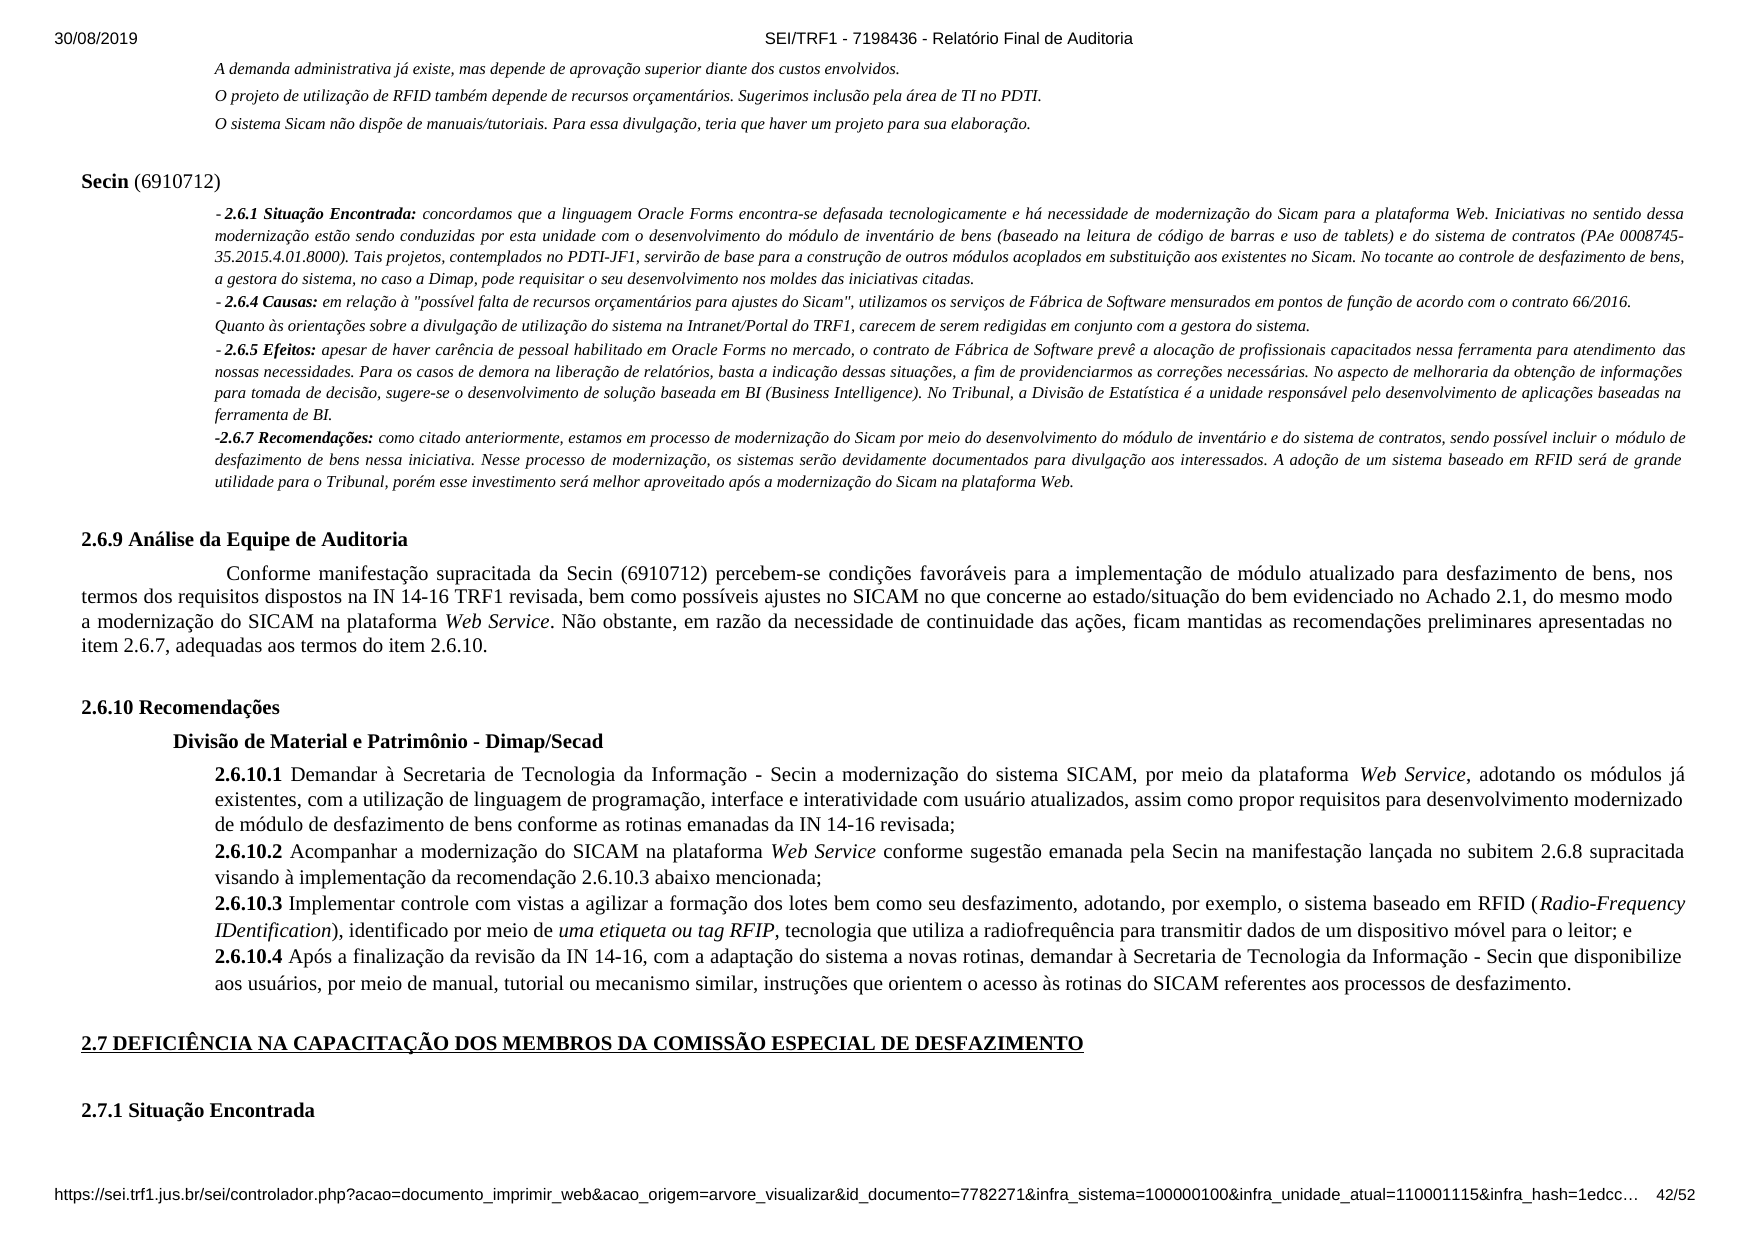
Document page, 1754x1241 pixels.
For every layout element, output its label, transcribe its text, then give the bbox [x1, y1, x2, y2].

text 2.6.10 Recomendações [81, 695, 1700, 719]
text 2.6.10.2 Acompanhar a modernização do SICAM na plataforma Web Service conforme sugestão emanada pela Secin na manifestação lançada no subitem 2.6.8 supracitada visando à implementação da recomendação 2.6.10.3 abaixo mencionada; [214, 839, 1685, 889]
list 2.6.4 Causas: em relação à "possível falta de recursos orçamentários para ajustes do Sicam", utilizamos os serviços de Fábrica de Software mensurados em pontos de função de acordo com o contrato 66/2016. Quanto às orientações sobre a divulgação de utilização do sistema na Intranet/Portal do TRF1, carecem de serem redigidas em conjunto com a gestora do sistema. [214, 292, 1685, 335]
list 2.6.1 Situação Encontrada: concordamos que a linguagem Oracle Forms encontra-se defasada tecnologicamente e há necessidade de modernização do Sicam para a plataforma Web. Iniciativas no sentido dessa modernização estão sendo conduzidas por esta unidade com o desenvolvimento do módulo de inventário de bens (baseado na leitura de código de barras e uso de tablets) e do sistema de contratos (PAe 0008745-35.2015.4.01.8000). Tais projetos, contemplados no PDTI-JF1, servirão de base para a construção de outros módulos acoplados em substituição aos existentes no Sicam. No tocante ao controle de desfazimento de bens, a gestora do sistema, no caso a Dimap, pode requisitar o seu desenvolvimento nos moldes das iniciativas citadas. [214, 204, 1685, 288]
text 2.6.10.3 Implementar controle com vistas a agilizar a formação dos lotes bem como seu desfazimento, adotando, por exemplo, o sistema baseado em RFID (Radio-Frequency IDentification), identificado por meio de uma etiqueta ou tag RFIP, tecnologia que utiliza a radiofrequência para transmitir dados de um dispositivo móvel para o leitor; e [214, 891, 1685, 942]
text Conforme manifestação supracitada da Secin (6910712) percebem-se condições favoráveis para a implementação de módulo atualizado para desfazimento de bens, nos termos dos requisitos dispostos na IN 14-16 TRF1 revisada, bem como possíveis ajustes no SICAM no que concerne ao estado/situação do bem evidenciado no Achado 2.1, do mesmo modo a modernização do SICAM na plataforma Web Service. Não obstante, em razão da necessidade de continuidade das ações, ficam mantidas as recomendações preliminares apresentadas no item 2.6.7, adequadas aos termos do item 2.6.10. [81, 560, 1675, 657]
text 2.7 DEFICIÊNCIA NA CAPACITAÇÃO DOS MEMBROS DA COMISSÃO ESPECIAL DE DESFAZIMENTO [81, 1031, 1700, 1055]
text A demanda administrativa já existe, mas depende de aprovação superior diante dos custos envolvidos. [214, 58, 1700, 78]
text 2.6.10.4 Após a finalização da revisão da IN 14-16, com a adaptação do sistema a novas rotinas, demandar à Secretaria de Tecnologia da Informação - Secin que disponibilize aos usuários, por meio de manual, tutorial ou mecanismo similar, instruções que orientem o acesso às rotinas do SICAM referentes aos processos de desfazimento. [214, 944, 1685, 995]
text 2.7.1 Situação Encontrada [81, 1098, 1700, 1122]
text -2.6.7 Recomendações: como citado anteriormente, estamos em processo de modernização do Sicam por meio do desenvolvimento do módulo de inventário e do sistema de contratos, sendo possível incluir o módulo de desfazimento de bens nessa iniciativa. Nesse processo de modernização, os sistemas serão devidamente documentados para divulgação aos interessados. A adoção de um sistema baseado em RFID será de grande utilidade para o Tribunal, porém esse investimento será melhor aproveitado após a modernização do Sicam na plataforma Web. [214, 428, 1685, 491]
text https://sei.trf1.jus.br/sei/controlador.php?acao=documento_imprimir_web&acao_origem=arvore_visualizar&id_documento=7782271&infra_sistema=100000100&infra_unidade_atual=110001115&infra_hash=1edcc… 42/52 [54, 1185, 1700, 1204]
text 2.6.10.1 Demandar à Secretaria de Tecnologia da Informação - Secin a modernização do sistema SICAM, por meio da plataforma Web Service, adotando os módulos já existentes, com a utilização de linguagem de programação, interface e interatividade com usuário atualizados, assim como propor requisitos para desenvolvimento modernizado de módulo de desfazimento de bens conforme as rotinas emanadas da IN 14-16 revisada; [214, 762, 1685, 836]
text Divisão de Material e Patrimônio - Dimap/Secad [173, 729, 1700, 753]
text O sistema Sicam não dispõe de manuais/tutoriais. Para essa divulgação, teria que haver um projeto para sua elaboração. [214, 113, 1700, 133]
list 2.6.5 Efeitos: apesar de haver carência de pessoal habilitado em Oracle Forms no mercado, o contrato de Fábrica de Software prevê a alocação de profissionais capacitados nessa ferramenta para atendimento das nossas necessidades. Para os casos de demora na liberação de relatórios, basta a indicação dessas situações, a fim de providenciarmos as correções necessárias. No aspecto de melhoraria da obtenção de informações para tomada de decisão, sugere-se o desenvolvimento de solução baseada em BI (Business Intelligence). No Tribunal, a Divisão de Estatística é a unidade responsável pelo desenvolvimento de aplicações baseadas na ferramenta de BI. [214, 340, 1685, 424]
text 30/08/2019 SEI/TRF1 - 7198436 - Relatório Final de Auditoria [54, 29, 1700, 48]
text 2.6.9 Análise da Equipe de Auditoria [81, 527, 1700, 551]
text Secin (6910712) [81, 169, 1700, 193]
text O projeto de utilização de RFID também depende de recursos orçamentários. Sugerimos inclusão pela área de TI no PDTI. [214, 85, 1700, 104]
